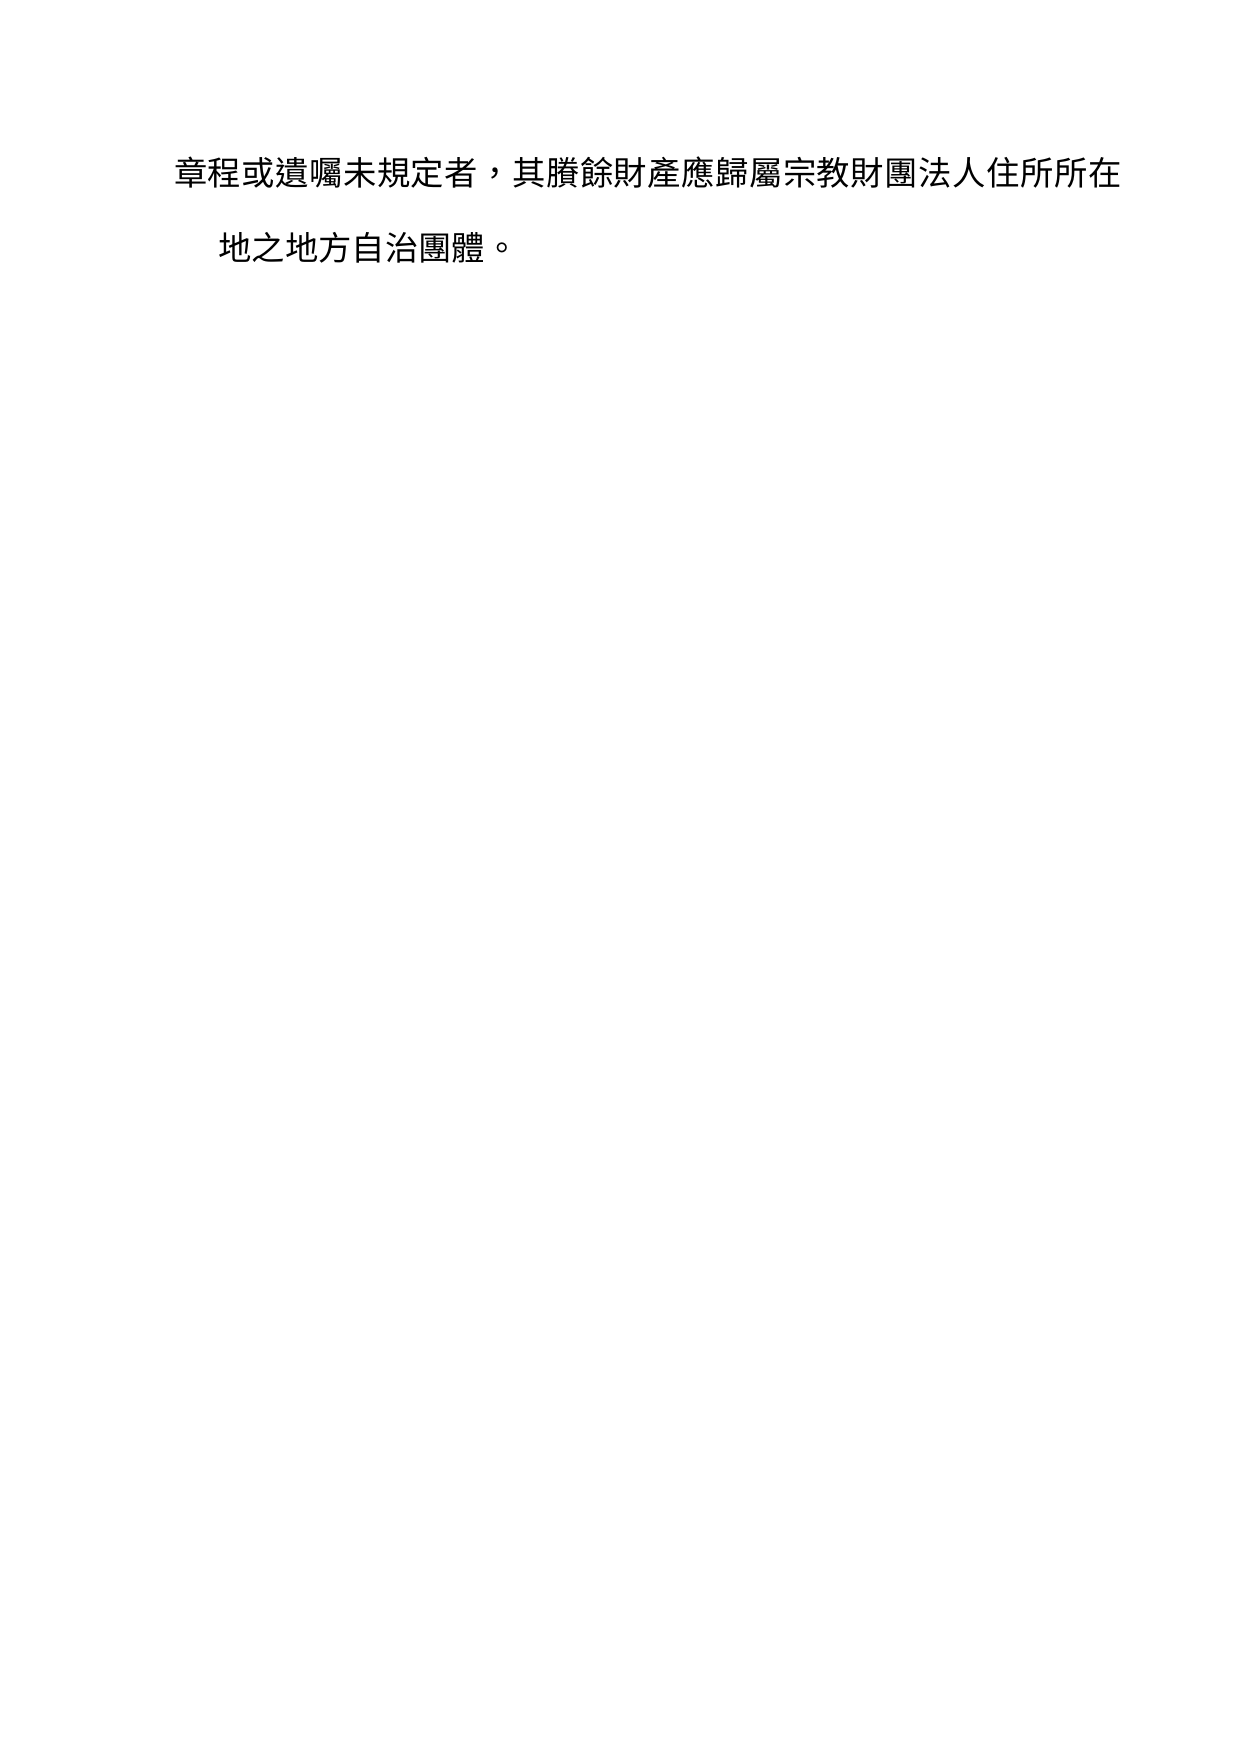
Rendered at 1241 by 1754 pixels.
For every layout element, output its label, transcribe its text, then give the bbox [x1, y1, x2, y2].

text 章程或遺囑未規定者，其賸餘財產應歸屬宗教財團法人住所所在地之地方自治團體。 [118, 127, 1122, 277]
